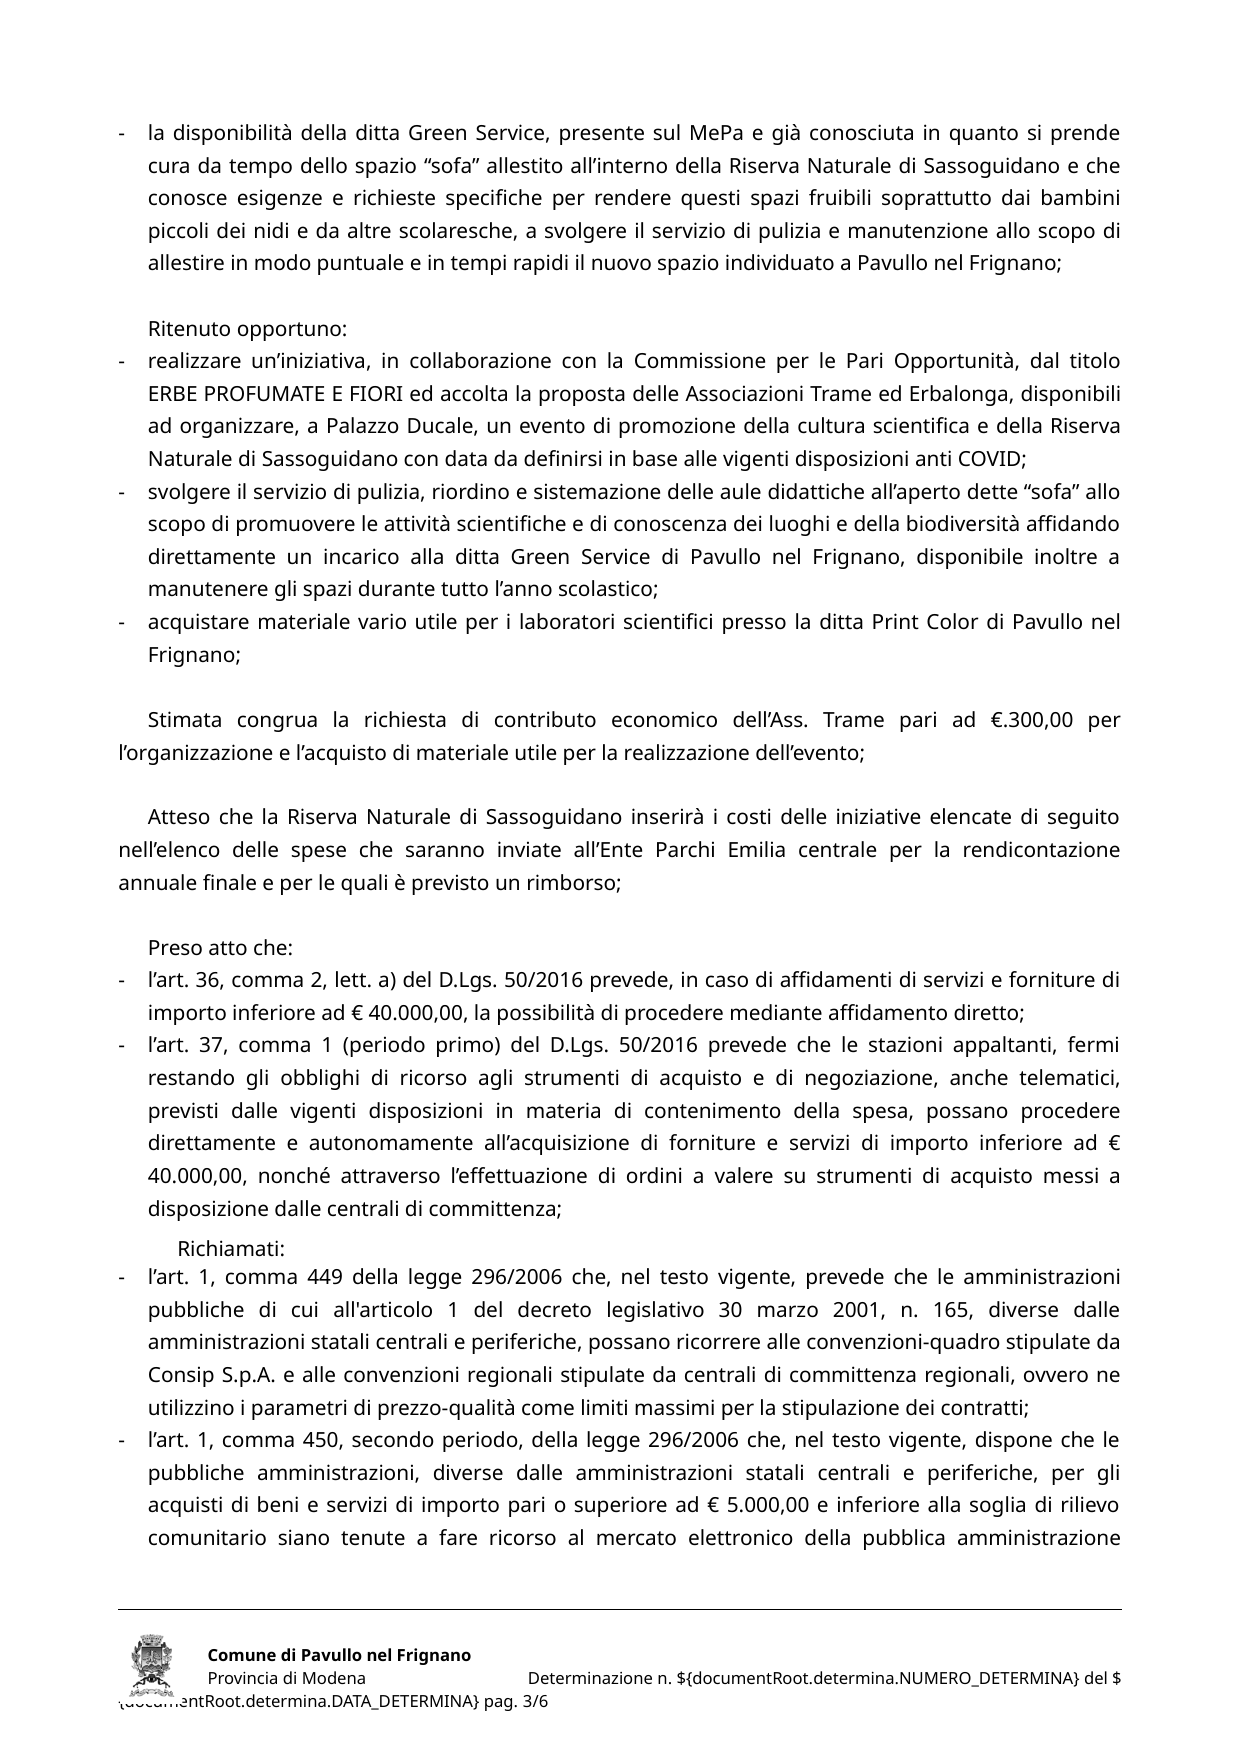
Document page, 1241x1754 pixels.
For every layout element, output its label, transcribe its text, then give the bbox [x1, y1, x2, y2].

text Preso atto che: [118, 933, 1122, 961]
list svolgere il servizio di pulizia, riordino e sistemazione delle aule didattiche all’aperto dette “sofa” allo scopo di promuovere le attività scientifiche e di conoscenza dei luoghi e della biodiversità affidando direttamente un incarico alla ditta Green Service di Pavullo nel Frignano, disponibile inoltre a manutenere gli spazi durante tutto l’anno scolastico; [118, 477, 1122, 603]
list acquistare materiale vario utile per i laboratori scientifici presso la ditta Print Color di Pavullo nel Frignano; [118, 607, 1122, 668]
list l’art. 37, comma 1 (periodo primo) del D.Lgs. 50/2016 prevede che le stazioni appaltanti, fermi restando gli obblighi di ricorso agli strumenti di acquisto e di negoziazione, anche telematici, previsti dalle vigenti disposizioni in materia di contenimento della spesa, possano procedere direttamente e autonomamente all’acquisizione di forniture e servizi di importo inferiore ad € 40.000,00, nonché attraverso l’effettuazione di ordini a valere su strumenti di acquisto messi a disposizione dalle centrali di committenza; [118, 1031, 1122, 1222]
text Richiamati: [118, 1234, 1122, 1262]
picture [120, 1631, 183, 1704]
list l’art. 1, comma 450, secondo periodo, della legge 296/2006 che, nel testo vigente, dispone che le pubbliche amministrazioni, diverse dalle amministrazioni statali centrali e periferiche, per gli acquisti di beni e servizi di importo pari o superiore ad € 5.000,00 e inferiore alla soglia di rilievo comunitario siano tenute a fare ricorso al mercato elettronico della pubblica amministrazione [118, 1425, 1122, 1551]
text Ritenuto opportuno: [118, 314, 1122, 342]
list l’art. 1, comma 449 della legge 296/2006 che, nel testo vigente, prevede che le amministrazioni pubbliche di cui all'articolo 1 del decreto legislativo 30 marzo 2001, n. 165, diverse dalle amministrazioni statali centrali e periferiche, possano ricorrere alle convenzioni-quadro stipulate da Consip S.p.A. e alle convenzioni regionali stipulate da centrali di committenza regionali, ovvero ne utilizzino i parametri di prezzo-qualità come limiti massimi per la stipulazione dei contratti; [118, 1262, 1122, 1421]
list la disponibilità della ditta Green Service, presente sul MePa e già conosciuta in quanto si prende cura da tempo dello spazio “sofa” allestito all’interno della Riserva Naturale di Sassoguidano e che conosce esigenze e richieste specifiche per rendere questi spazi fruibili soprattutto dai bambini piccoli dei nidi e da altre scolaresche, a svolgere il servizio di pulizia e manutenzione allo scopo di allestire in modo puntuale e in tempi rapidi il nuovo spazio individuato a Pavullo nel Frignano; [118, 118, 1122, 277]
list realizzare un’iniziativa, in collaborazione con la Commissione per le Pari Opportunità, dal titolo ERBE PROFUMATE E FIORI ed accolta la proposta delle Associazioni Trame ed Erbalonga, disponibili ad organizzare, a Palazzo Ducale, un evento di promozione della cultura scientifica e della Riserva Naturale di Sassoguidano con data da definirsi in base alle vigenti disposizioni anti COVID; [118, 346, 1122, 473]
text Stimata congrua la richiesta di contributo economico dell’Ass. Trame pari ad €.300,00 per l’organizzazione e l’acquisto di materiale utile per la realizzazione dell’evento; [118, 705, 1122, 766]
text Atteso che la Riserva Naturale di Sassoguidano inserirà i costi delle iniziative elencate di seguito nell’elenco delle spese che saranno inviate all’Ente Parchi Emilia centrale per la rendicontazione annuale finale e per le quali è previsto un rimborso; [118, 802, 1122, 896]
list l’art. 36, comma 2, lett. a) del D.Lgs. 50/2016 prevede, in caso di affidamenti di servizi e forniture di importo inferiore ad € 40.000,00, la possibilità di procedere mediante affidamento diretto; [118, 965, 1122, 1026]
